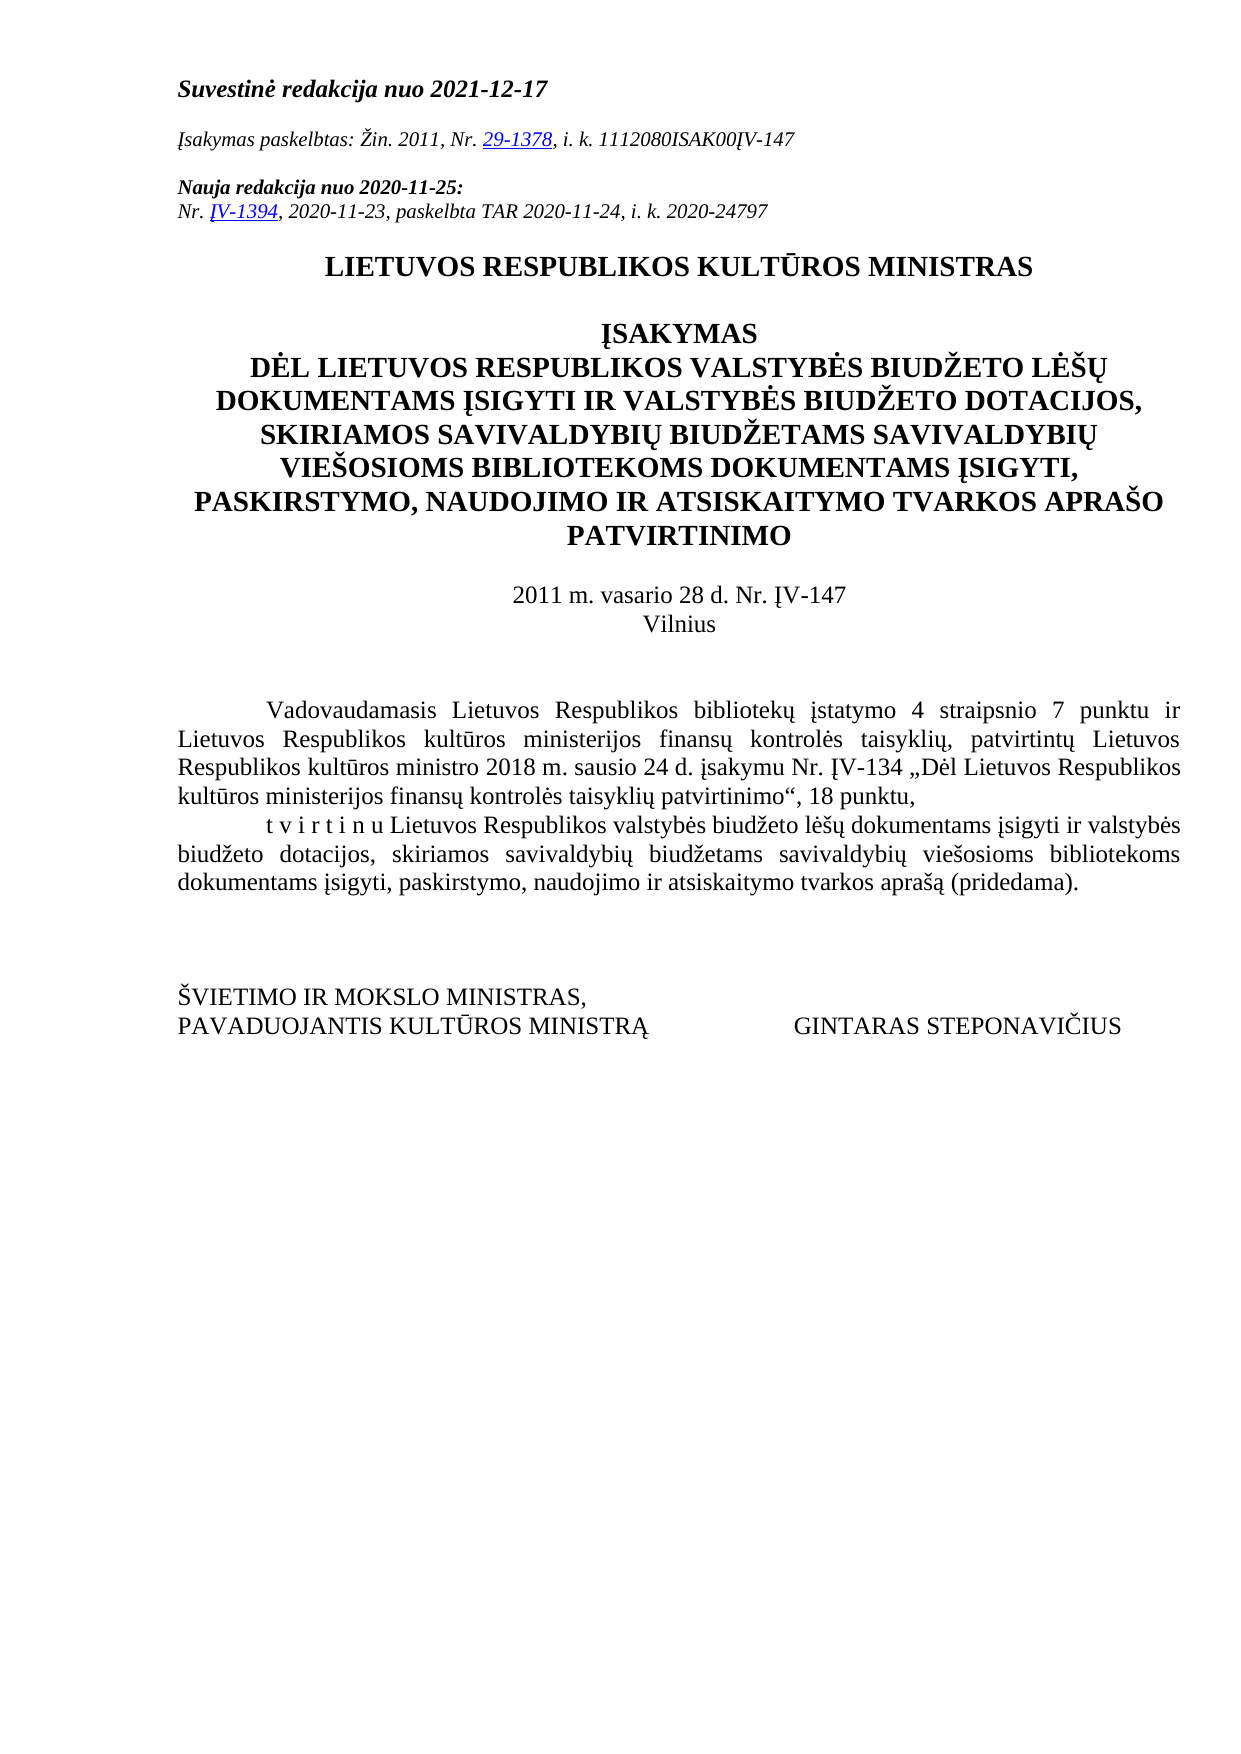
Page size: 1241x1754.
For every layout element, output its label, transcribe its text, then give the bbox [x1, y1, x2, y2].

text t v i r t i n u Lietuvos Respublikos valstybės biudžeto lėšų dokumentams įsigyti ir valstybės biudžeto dotacijos, skiriamos savivaldybių biudžetams savivaldybių viešosioms bibliotekoms dokumentams įsigyti, paskirstymo, naudojimo ir atsiskaitymo tvarkos aprašą (pridedama). [177, 810, 1181, 896]
text 2011 m. vasario 28 d. Nr. ĮV-147 [177, 580, 1181, 609]
text ĮSAKYMAS [177, 316, 1181, 350]
text Įsakymas paskelbtas: Žin. 2011, Nr. 29-1378, i. k. 1112080ISAK00ĮV-147 [177, 127, 1181, 151]
text Nauja redakcija nuo 2020-11-25: [177, 175, 1181, 199]
text Vilnius [177, 609, 1181, 637]
text Nr. ĮV-1394, 2020-11-23, paskelbta TAR 2020-11-24, i. k. 2020-24797 [177, 199, 1181, 223]
text Švietimo ir mokslo ministras, [177, 982, 1181, 1011]
text Suvestinė redakcija nuo 2021-12-17 [177, 74, 1181, 103]
text LIETUVOS RESPUBLIKOS KULTŪROS MINISTRAS [177, 249, 1181, 283]
text pavaduojantis kultūros ministrą Gintaras Steponavičius [177, 1011, 1181, 1040]
text Vadovaudamasis Lietuvos Respublikos bibliotekų įstatymo 4 straipsnio 7 punktu ir Lietuvos Respublikos kultūros ministerijos finansų kontrolės taisyklių, patvirtintų Lietuvos Respublikos kultūros ministro 2018 m. sausio 24 d. įsakymu Nr. ĮV-134 „Dėl Lietuvos Respublikos kultūros ministerijos finansų kontrolės taisyklių patvirtinimo“, 18 punktu, [177, 695, 1181, 810]
text DĖL LIETUVOS RESPUBLIKOS VALSTYBĖS BIUDŽETO LĖŠŲ DOKUMENTAMS ĮSIGYTI IR VALSTYBĖS BIUDŽETO DOTACIJOS, SKIRIAMOS SAVIVALDYBIŲ BIUDŽETAMS SAVIVALDYBIŲ VIEŠOSIOMS BIBLIOTEKOMS DOKUMENTAMS ĮSIGYTI, PASKIRSTYMO, NAUDOJIMO IR ATSISKAITYMO TVARKOS APRAŠO PATVIRTINIMO [177, 350, 1181, 551]
